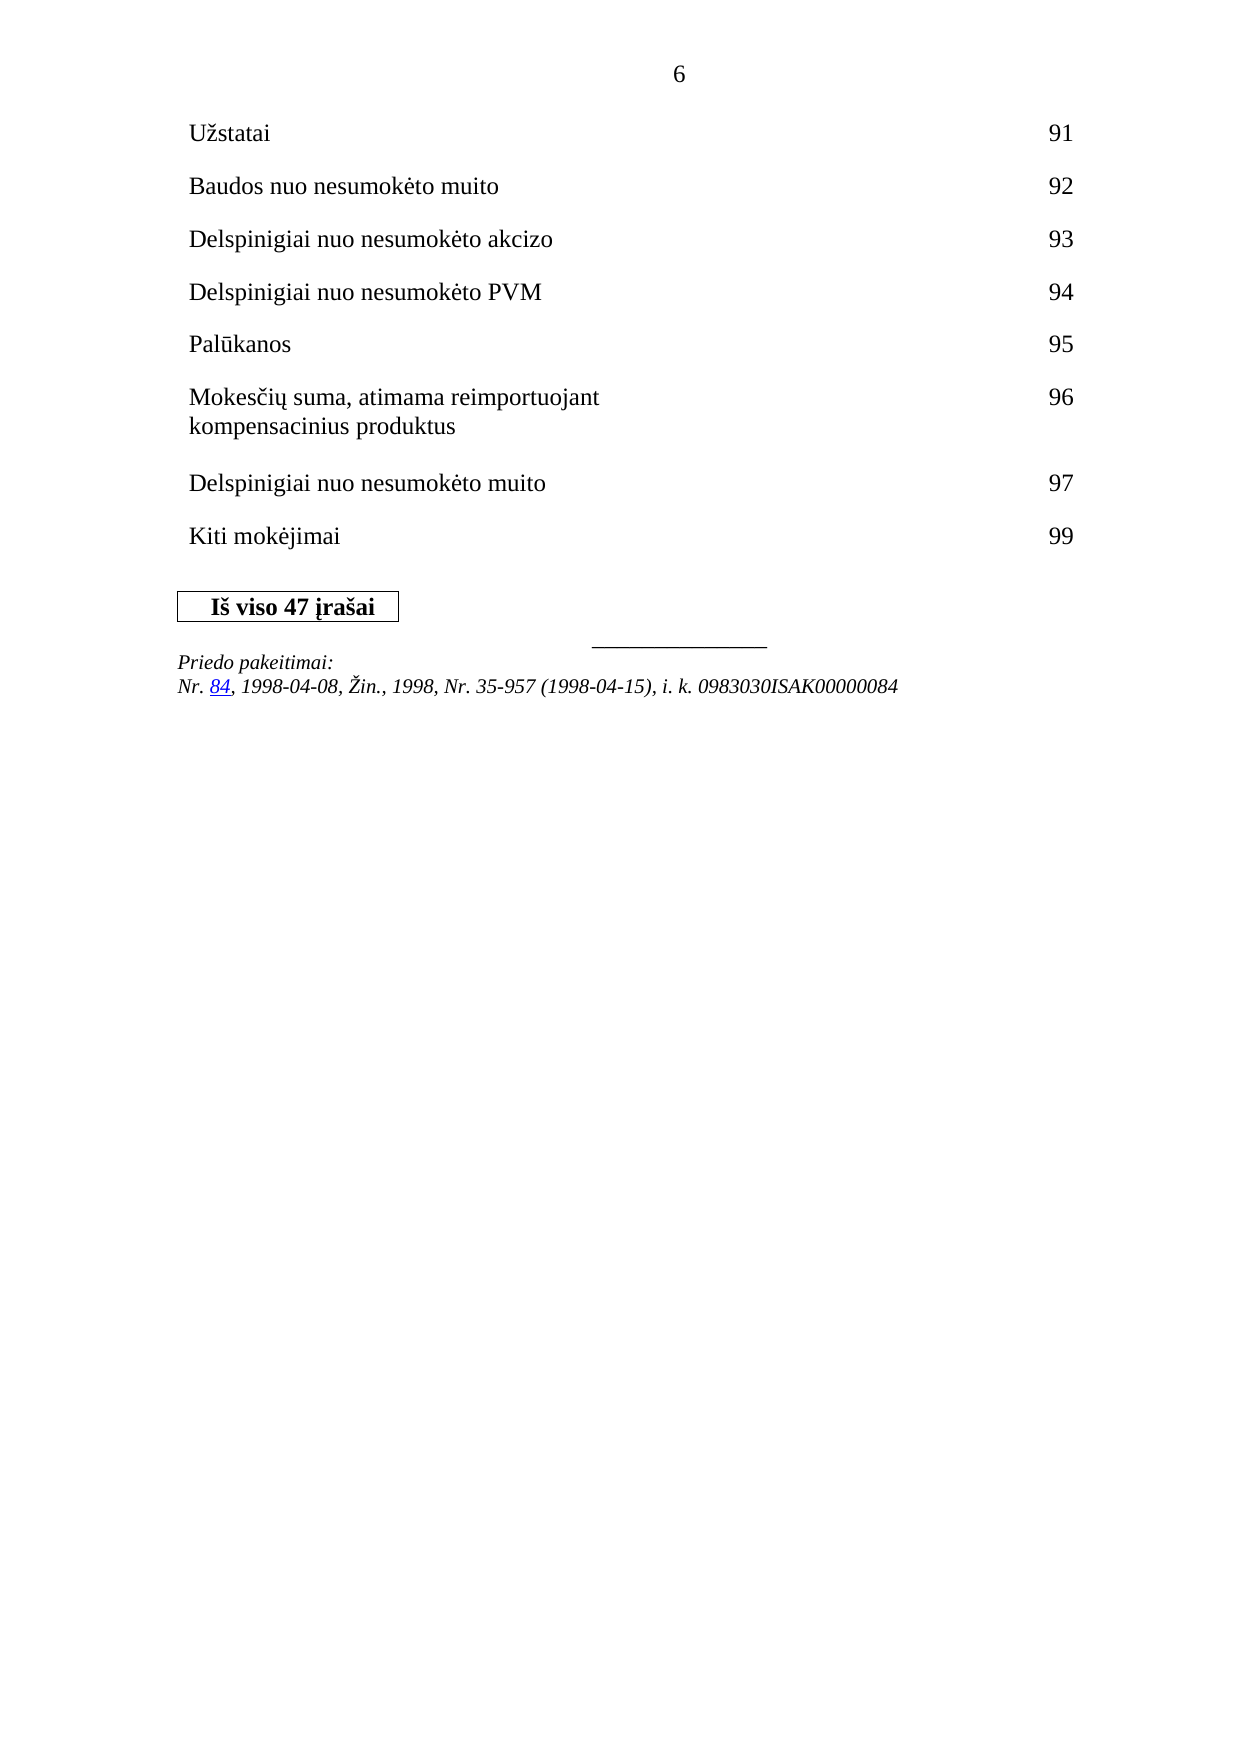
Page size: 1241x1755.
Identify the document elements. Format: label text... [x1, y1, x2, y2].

table_cell Užstatai [177, 118, 635, 147]
table_cell 93 [1037, 224, 1181, 252]
table_cell [177, 358, 635, 382]
table_cell [635, 358, 1037, 382]
table_cell [635, 497, 1037, 521]
table_cell 97 [1037, 469, 1181, 497]
table_cell [635, 171, 1037, 200]
table_cell [1037, 358, 1181, 382]
table_cell 91 [1037, 118, 1181, 147]
table_cell [635, 440, 1037, 468]
table_cell [635, 118, 1037, 147]
table_cell 92 [1037, 171, 1181, 200]
table_cell [177, 440, 635, 468]
text ______________ [177, 622, 1181, 650]
table_cell [177, 200, 635, 224]
table_cell [1037, 147, 1181, 171]
table_cell [177, 253, 635, 277]
table_cell [635, 253, 1037, 277]
table_cell [635, 521, 1037, 550]
table_cell [635, 329, 1037, 358]
table_cell [177, 305, 635, 329]
table_cell [635, 382, 1037, 411]
table_cell [635, 224, 1037, 252]
table_cell 96 [1037, 382, 1181, 411]
table_cell [177, 497, 635, 521]
table_header Iš viso 47 įrašai [178, 592, 398, 621]
table_cell Delspinigiai nuo nesumokėto akcizo [177, 224, 635, 252]
table_cell [635, 147, 1037, 171]
table_cell Palūkanos [177, 329, 635, 358]
table_cell 99 [1037, 521, 1181, 550]
table_cell [1037, 497, 1181, 521]
table_cell [635, 305, 1037, 329]
text Nr. 84, 1998-04-08, Žin., 1998, Nr. 35-957 (1998-04-15), i. k. 0983030ISAK00000084 [177, 674, 1181, 698]
table_cell Delspinigiai nuo nesumokėto PVM [177, 277, 635, 305]
table_cell [1037, 440, 1181, 468]
table_cell [1037, 411, 1181, 440]
text Priedo pakeitimai: [177, 650, 1181, 674]
table_cell [1037, 200, 1181, 224]
table_cell [635, 411, 1037, 440]
table_cell 94 [1037, 277, 1181, 305]
table_cell [635, 277, 1037, 305]
table_cell [1037, 305, 1181, 329]
table_cell kompensacinius produktus [177, 411, 635, 440]
table_cell Baudos nuo nesumokėto muito [177, 171, 635, 200]
table_cell [635, 469, 1037, 497]
table_cell [635, 200, 1037, 224]
table_cell 95 [1037, 329, 1181, 358]
table_cell [177, 147, 635, 171]
table_cell Delspinigiai nuo nesumokėto muito [177, 469, 635, 497]
table_cell Kiti mokėjimai [177, 521, 635, 550]
table_cell [1037, 253, 1181, 277]
table_cell Mokesčių suma, atimama reimportuojant [177, 382, 635, 411]
